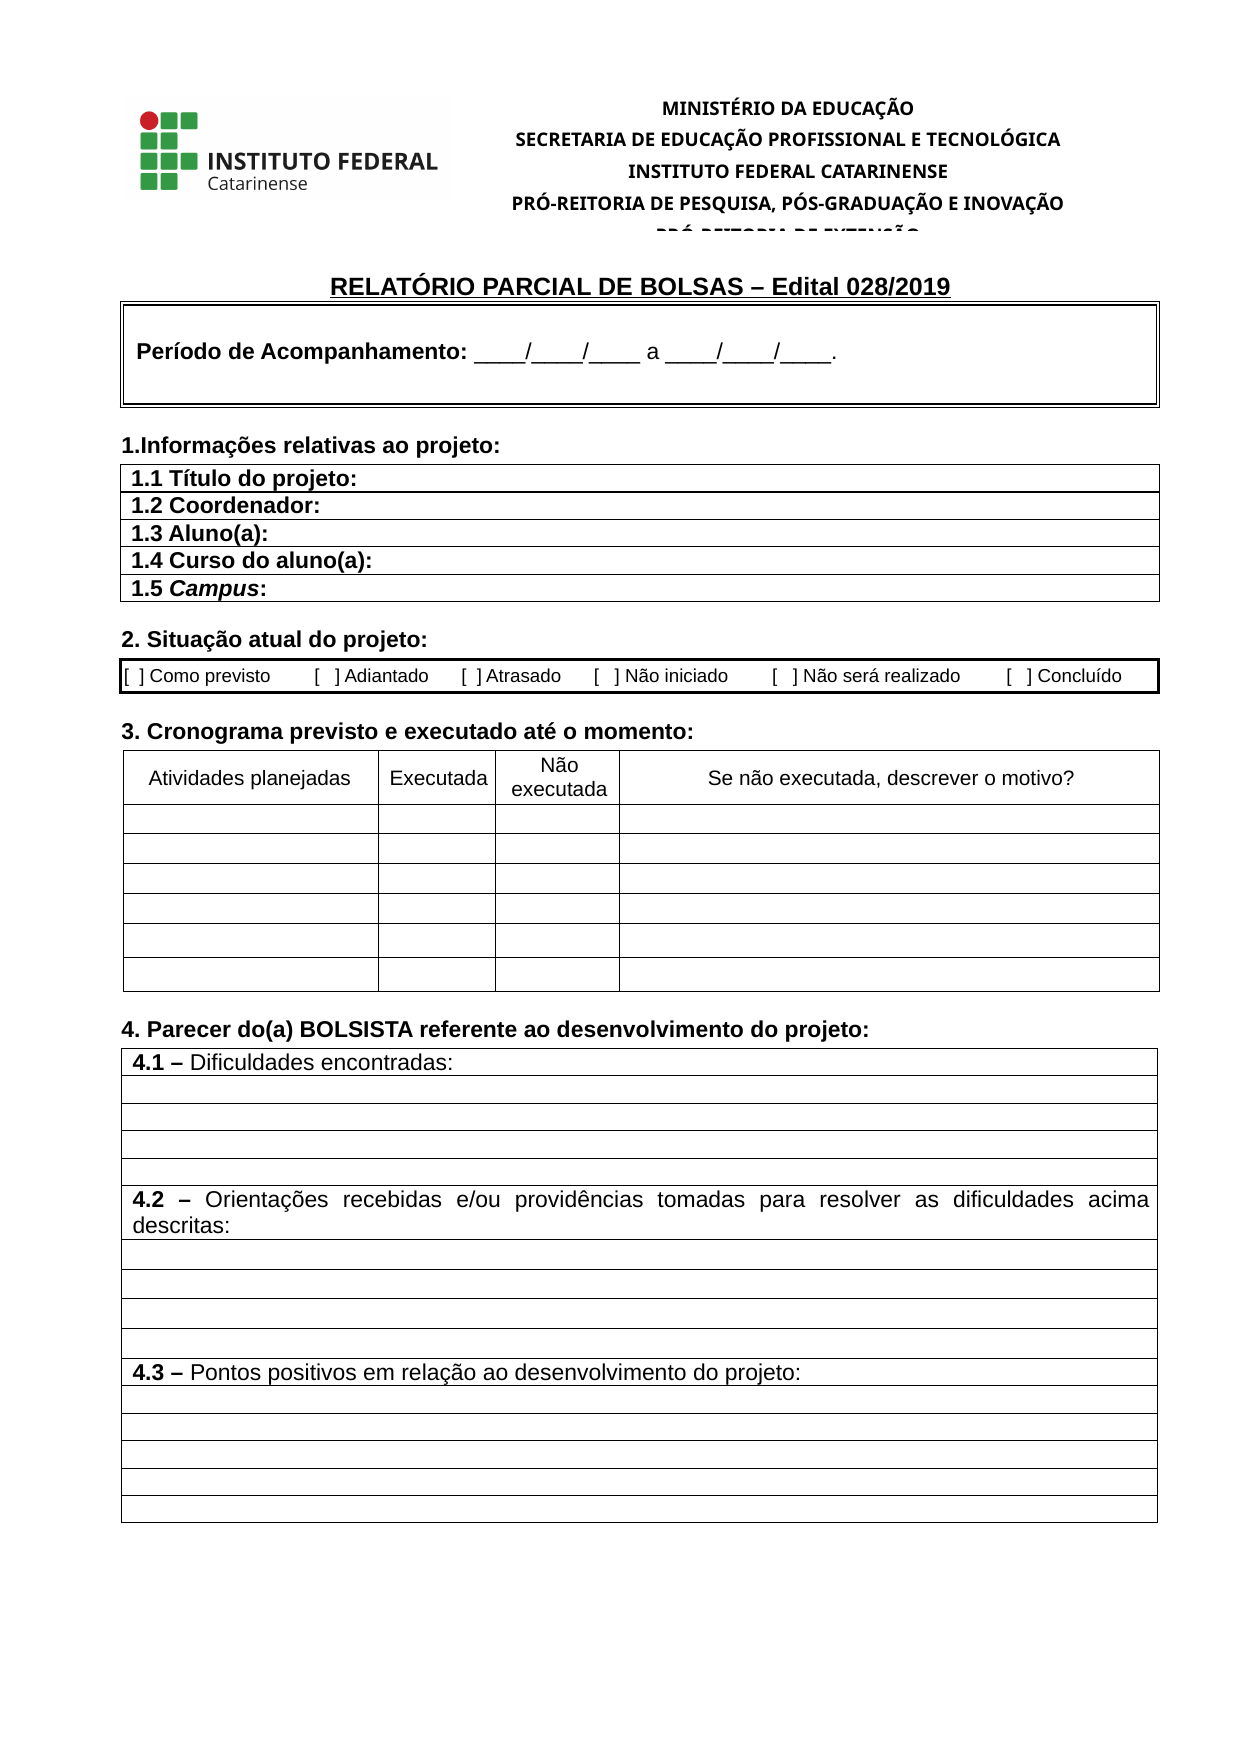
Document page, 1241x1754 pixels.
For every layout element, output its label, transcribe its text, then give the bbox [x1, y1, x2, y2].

table_cell [124, 864, 378, 893]
table_cell [122, 1386, 1157, 1413]
table_cell [496, 805, 619, 833]
table_cell [496, 864, 619, 893]
text 2. Situação atual do projeto: [121, 626, 1163, 652]
table_cell [379, 864, 495, 893]
table_header Se não executada, descrever o motivo? [620, 751, 1159, 803]
table_cell 4.3 – Pontos positivos em relação ao desenvolvimento do projeto: [122, 1359, 1157, 1385]
table_cell [620, 805, 1159, 833]
table_cell [379, 834, 495, 863]
table_cell 1.3 Aluno(a): [121, 520, 1159, 546]
table_header Executada [379, 751, 495, 803]
table_header 1.1 Título do projeto: [121, 465, 1159, 491]
table_cell [122, 1270, 1157, 1298]
table_cell [620, 958, 1159, 991]
text RELATÓRIO PARCIAL DE BOLSAS – Edital 028/2019 [118, 272, 1163, 301]
table_header Atividades planejadas [124, 751, 378, 803]
table_cell [496, 834, 619, 863]
table_header Não executada [496, 751, 619, 803]
table_cell 1.4 Curso do aluno(a): [121, 547, 1159, 573]
text 3. Cronograma previsto e executado até o momento: [121, 718, 1163, 744]
table_cell [620, 834, 1159, 863]
table_cell [122, 1299, 1157, 1328]
table_cell [379, 894, 495, 923]
table_cell [122, 1076, 1157, 1103]
table_cell [379, 924, 495, 957]
table_cell [496, 894, 619, 923]
table_header [ ] Como previsto [122, 661, 311, 691]
table_header [ ] Adiantado [311, 661, 458, 691]
table_cell [122, 1496, 1157, 1522]
table_cell [496, 958, 619, 991]
picture [123, 95, 454, 206]
table_cell 1.5 Campus: [121, 575, 1159, 601]
table_cell [122, 1104, 1157, 1130]
table_cell [122, 1131, 1157, 1158]
table_cell [379, 805, 495, 833]
table_cell [122, 1469, 1157, 1495]
text 1.Informações relativas ao projeto: [121, 432, 1163, 458]
table_header [ ] Atrasado [458, 661, 591, 691]
table_header [ ] Não iniciado [591, 661, 769, 691]
table_cell [620, 894, 1159, 923]
table_cell [122, 1414, 1157, 1440]
table_cell [122, 1329, 1157, 1358]
table_header [ ] Concluído [1003, 661, 1157, 691]
table_cell [122, 1159, 1157, 1185]
table_cell [124, 958, 378, 991]
table_cell [124, 834, 378, 863]
table_cell [122, 1441, 1157, 1467]
table_cell 4.2 – Orientações recebidas e/ou providências tomadas para resolver as dificuldades acima descritas: [122, 1186, 1157, 1239]
text 4. Parecer do(a) BOLSISTA referente ao desenvolvimento do projeto: [121, 1016, 1163, 1042]
table_cell 1.2 Coordenador: [121, 493, 1159, 519]
table_cell [122, 1240, 1157, 1268]
table_header 4.1 – Dificuldades encontradas: [122, 1049, 1157, 1075]
table_cell [124, 805, 378, 833]
table_header [ ] Não será realizado [769, 661, 1003, 691]
table_cell [379, 958, 495, 991]
table_cell [124, 924, 378, 957]
table_cell [620, 924, 1159, 957]
table_header Período de Acompanhamento: ____/____/____ a ____/____/____. [124, 306, 1156, 403]
table_cell [496, 924, 619, 957]
table_cell [620, 864, 1159, 893]
table_cell [124, 894, 378, 923]
